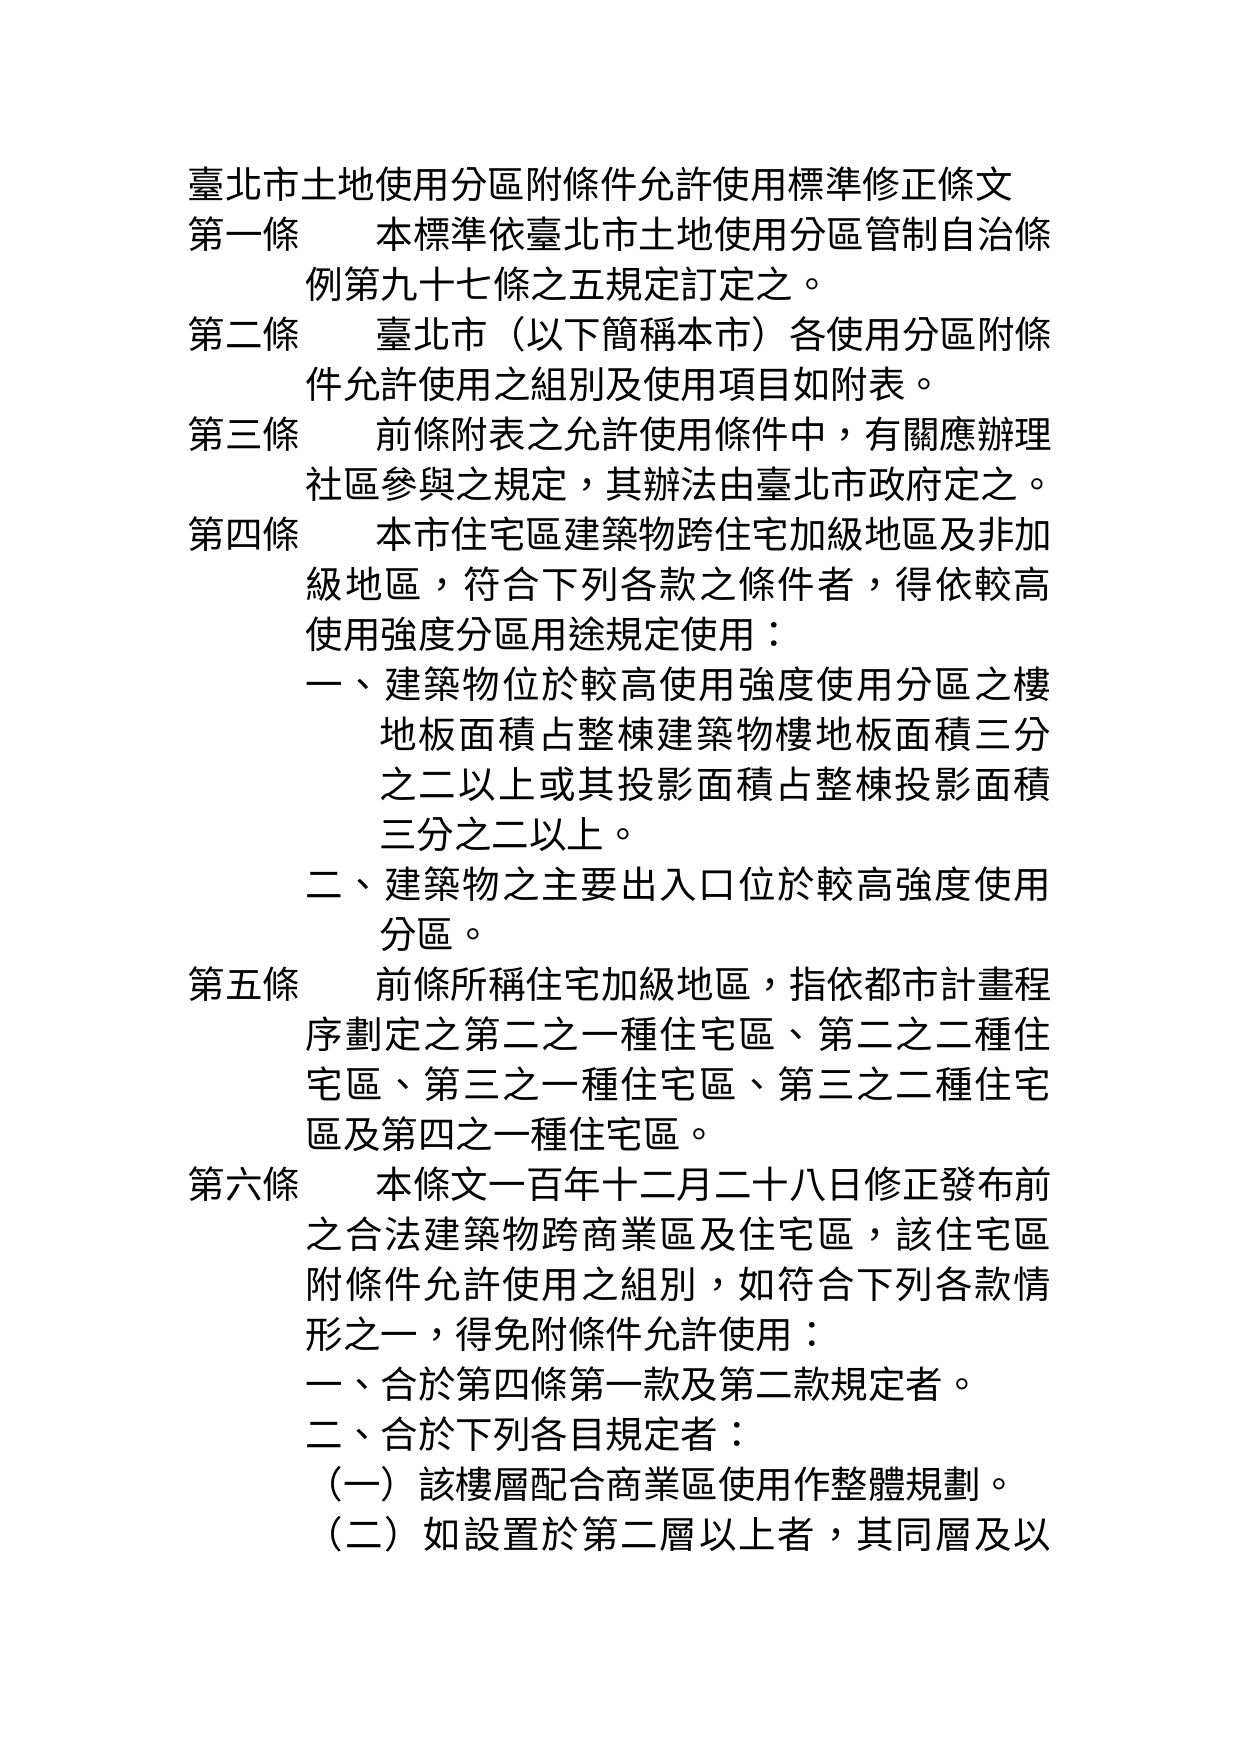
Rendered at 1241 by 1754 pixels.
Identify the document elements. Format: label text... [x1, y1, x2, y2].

text 第六條 本條文一百年十二月二十八日修正發布前之合法建築物跨商業區及住宅區，該住宅區附條件允許使用之組別，如符合下列各款情形之一，得免附條件允許使用： [187, 1158, 1053, 1358]
text （一）該樓層配合商業區使用作整體規劃。 [306, 1458, 1053, 1508]
text 一、合於第四條第一款及第二款規定者。 [306, 1358, 1053, 1408]
text 第三條 前條附表之允許使用條件中，有關應辦理社區參與之規定，其辦法由臺北市政府定之。 [187, 408, 1053, 508]
text 第四條 本市住宅區建築物跨住宅加級地區及非加級地區，符合下列各款之條件者，得依較高使用強度分區用途規定使用： [187, 508, 1053, 658]
text 臺北市土地使用分區附條件允許使用標準修正條文 [187, 158, 1053, 208]
text 第一條 本標準依臺北市土地使用分區管制自治條例第九十七條之五規定訂定之。 [187, 208, 1053, 308]
text 一、建築物位於較高使用強度使用分區之樓地板面積占整棟建築物樓地板面積三分之二以上或其投影面積占整棟投影面積三分之二以上。 [305, 658, 1053, 858]
text 二、建築物之主要出入口位於較高強度使用分區。 [305, 858, 1053, 958]
text 第五條 前條所稱住宅加級地區，指依都市計畫程序劃定之第二之一種住宅區、第二之二種住宅區、第三之一種住宅區、第三之二種住宅區及第四之一種住宅區。 [187, 958, 1053, 1158]
text （二）如設置於第二層以上者，其同層及以 [306, 1508, 1053, 1558]
text 第二條 臺北市（以下簡稱本市）各使用分區附條件允許使用之組別及使用項目如附表。 [187, 308, 1053, 408]
text 二、合於下列各目規定者： [306, 1408, 1053, 1458]
